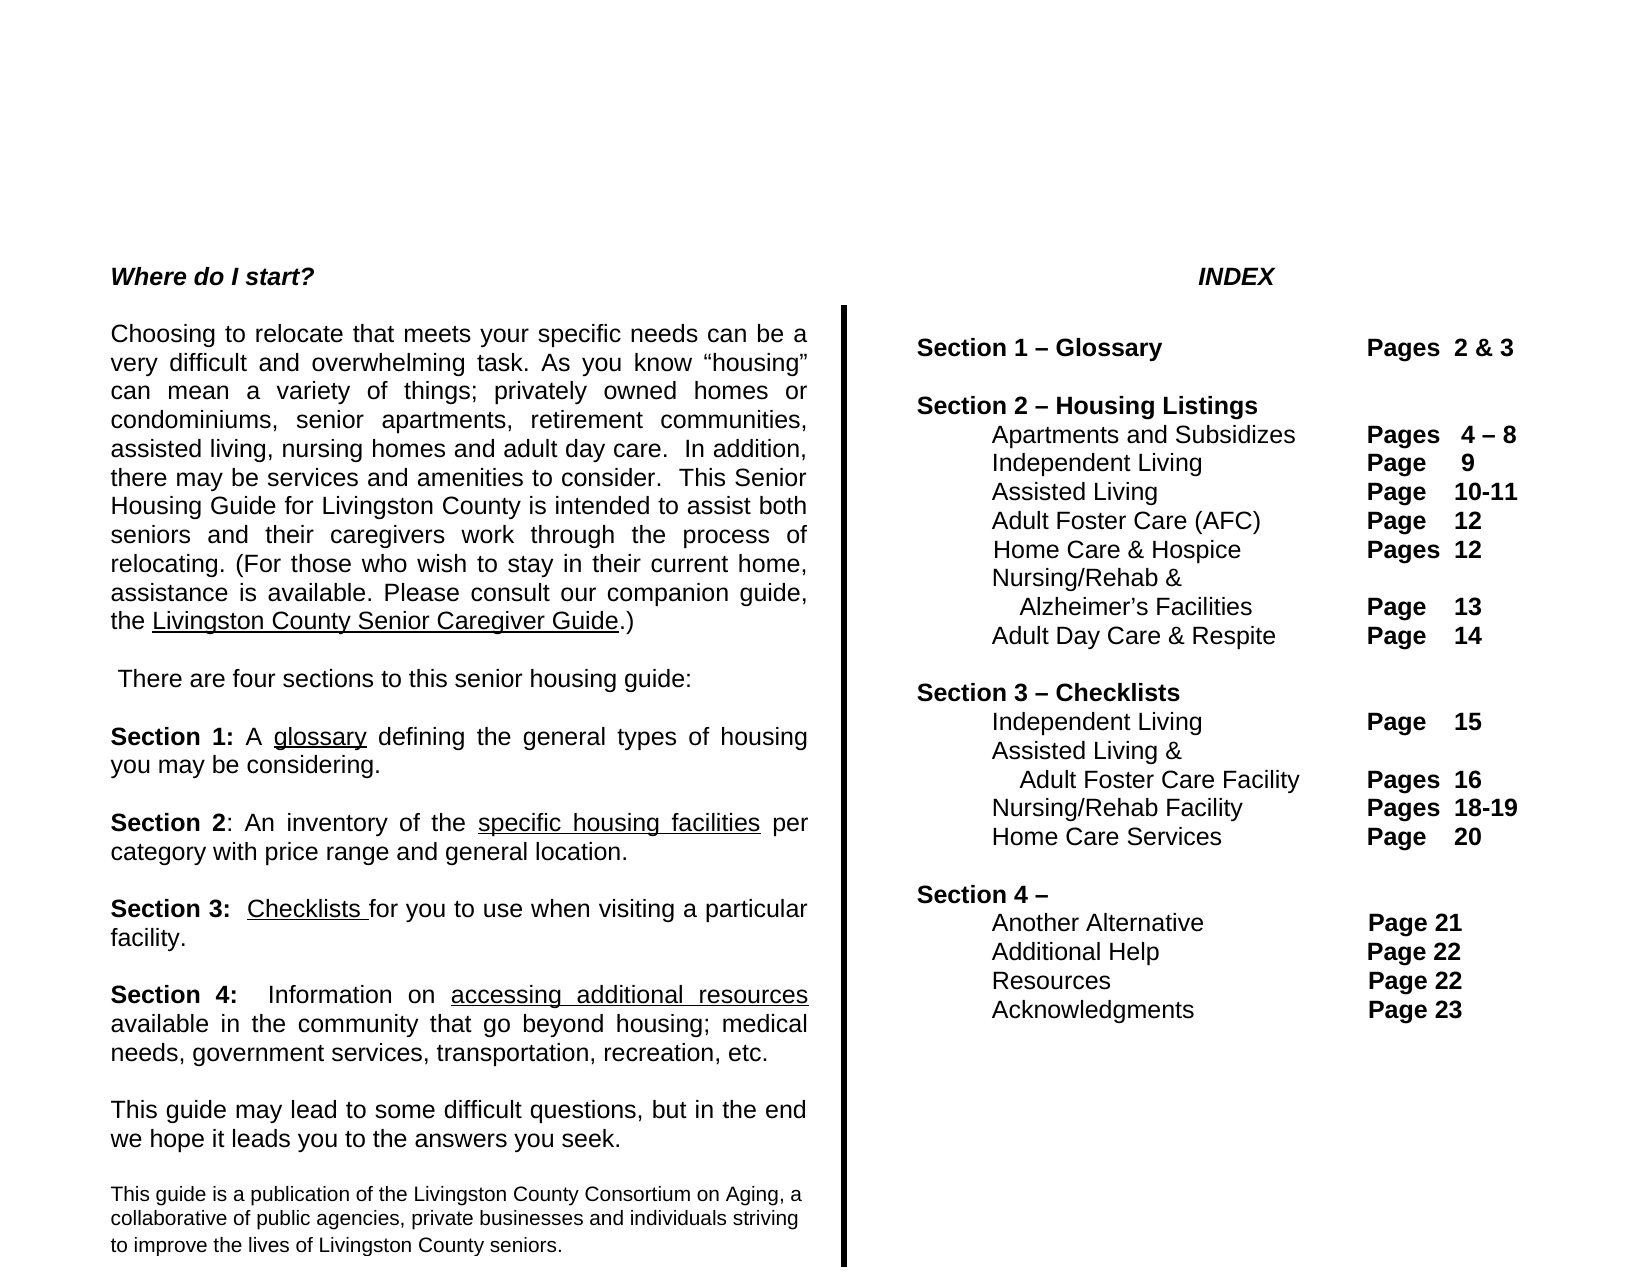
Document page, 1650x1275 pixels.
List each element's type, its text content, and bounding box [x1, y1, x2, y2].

text Apartments and Subsidizes Pages 4 – 8 [917, 420, 1558, 448]
text Home Care Services Page 20 [992, 822, 1558, 851]
text Assisted Living Page 10-11 [917, 477, 1558, 506]
text Section 1 – Glossary Pages 2 & 3 [917, 333, 1558, 362]
text This guide is a publication of the Livingston County Consortium on Aging, a collaborative of public agencies, private businesses and individuals striving to improve the lives of Livingston County seniors. [110, 1182, 808, 1256]
text Section 2: An inventory of the specific housing facilities per category with price range and general location. [110, 808, 808, 865]
text Section 3: Checklists for you to use when visiting a particular facility. [110, 894, 808, 952]
text Acknowledgments Page 23 [917, 995, 1558, 1023]
text There are four sections to this senior housing guide: [110, 664, 808, 693]
text Section 4: Information on accessing additional resources available in the community that go beyond housing; medical needs, government services, transportation, recreation, etc. [110, 980, 808, 1067]
text Section 1: A glossary defining the general types of housing you may be considering. [110, 722, 808, 779]
text Where do I start? [110, 262, 808, 290]
text Assisted Living & [917, 736, 1558, 765]
text Section 2 – Housing Listings [917, 391, 1558, 420]
text Another Alternative Page 21 [917, 908, 1558, 937]
text Resources Page 22 [917, 966, 1558, 995]
text Adult Foster Care (AFC) Page 12 [917, 506, 1558, 535]
text Alzheimer’s Facilities Page 13 [917, 592, 1558, 621]
text Home Care & Hospice Pages 12 [917, 535, 1558, 563]
text Section 3 – Checklists [917, 678, 1558, 707]
text Independent Living Page 15 [917, 707, 1558, 736]
text INDEX [917, 262, 1558, 290]
text Nursing/Rehab Facility Pages 18-19 [992, 793, 1558, 822]
text Adult Foster Care Facility Pages 16 [992, 765, 1558, 793]
text Additional Help Page 22 [917, 937, 1558, 966]
text Independent Living Page 9 [917, 448, 1558, 477]
text Choosing to relocate that meets your specific needs can be a very difficult and overwhelming task. As you know “housing” can mean a variety of things; privately owned homes or condominiums, senior apartments, retirement communities, assisted living, nursing homes and adult day care. In addition, there may be services and amenities to consider. This Senior Housing Guide for Livingston County is intended to assist both seniors and their caregivers work through the process of relocating. (For those who wish to stay in their current home, assistance is available. Please consult our companion guide, the Livingston County Senior Caregiver Guide.) [110, 319, 808, 635]
text Section 4 – [917, 880, 1558, 908]
text Adult Day Care & Respite Page 14 [917, 621, 1558, 650]
text This guide may lead to some difficult questions, but in the end we hope it leads you to the answers you seek. [110, 1095, 808, 1153]
text Nursing/Rehab & [917, 563, 1558, 592]
